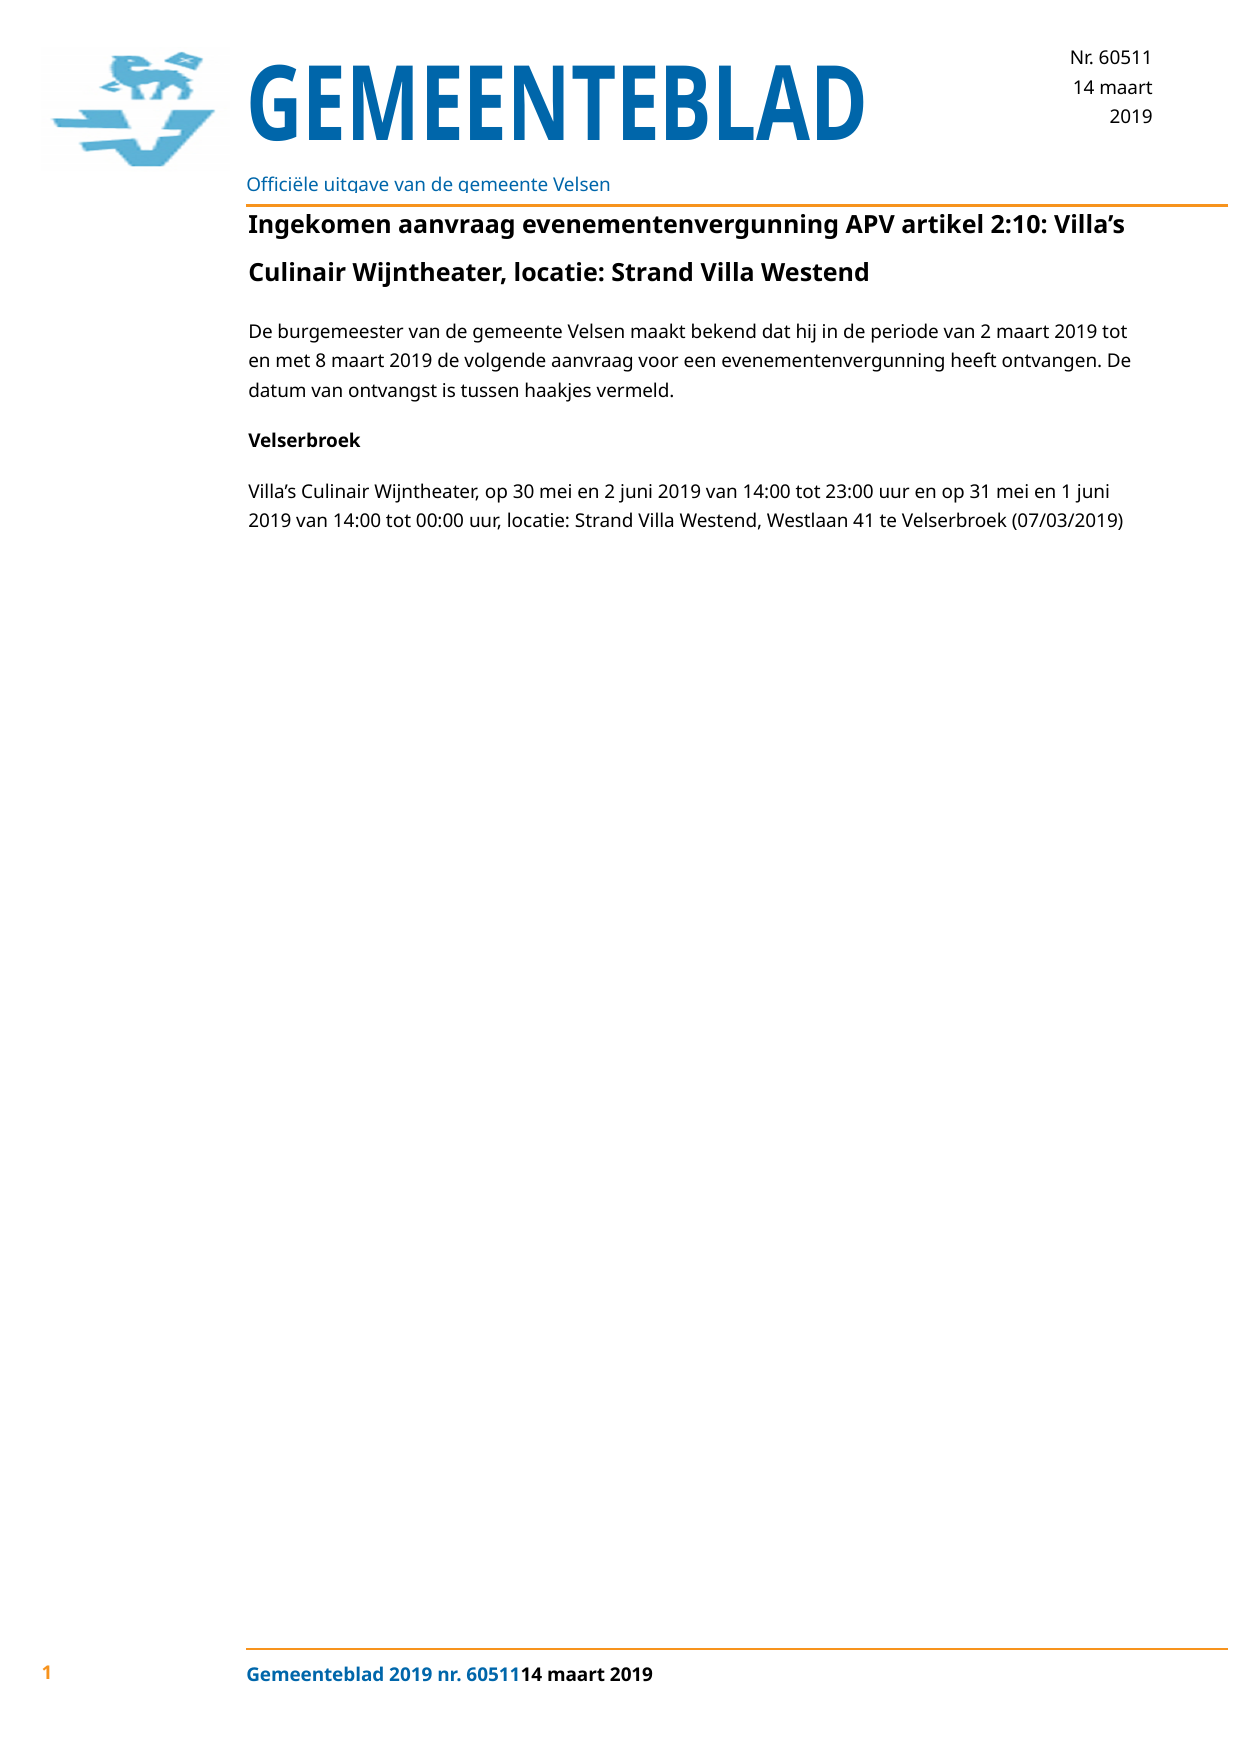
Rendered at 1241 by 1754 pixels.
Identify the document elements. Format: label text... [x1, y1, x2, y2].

text Ingekomen aanvraag evenementenvergunning APV artikel 2:10: Villa’s Culinair Wijntheater, locatie: Strand Villa Westend [248, 207, 1152, 288]
text De burgemeester van de gemeente Velsen maakt bekend dat hij in de periode van 2 maart 2019 tot en met 8 maart 2019 de volgende aanvraag voor een evenementenvergunning heeft ontvangen. De datum van ontvangst is tussen haakjes vermeld. [248, 318, 1152, 403]
picture [41, 47, 231, 172]
text Villa’s Culinair Wijntheater, op 30 mei en 2 juni 2019 van 14:00 tot 23:00 uur en op 31 mei en 1 juni 2019 van 14:00 tot 00:00 uur, locatie: Strand Villa Westend, Westlaan 41 te Velserbroek (07/03/2019) [248, 478, 1152, 533]
text Velserbroek [248, 427, 1152, 453]
